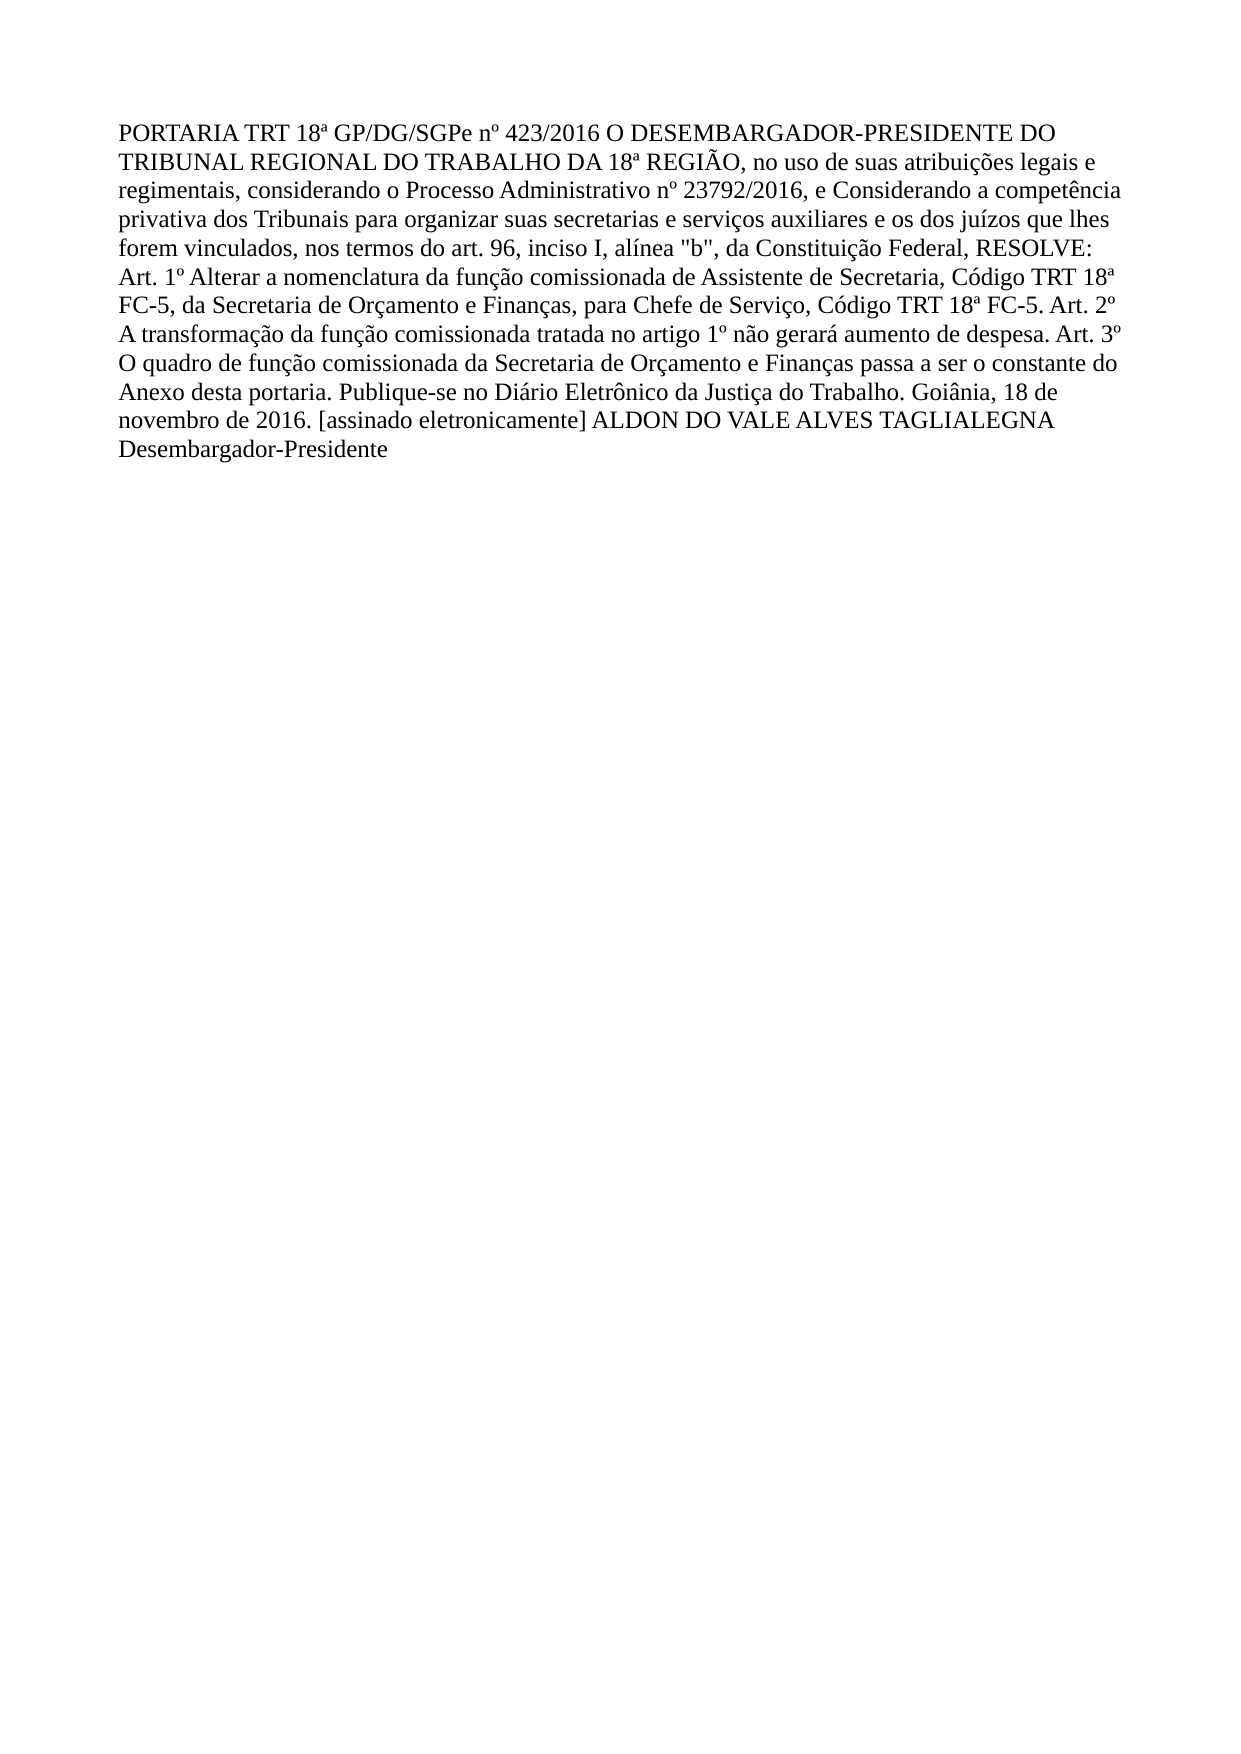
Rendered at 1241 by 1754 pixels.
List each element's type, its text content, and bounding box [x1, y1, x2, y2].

text PORTARIA TRT 18ª GP/DG/SGPe nº 423/2016 O DESEMBARGADOR-PRESIDENTE DO TRIBUNAL REGIONAL DO TRABALHO DA 18ª REGIÃO, no uso de suas atribuições legais e regimentais, considerando o Processo Administrativo nº 23792/2016, e Considerando a competência privativa dos Tribunais para organizar suas secretarias e serviços auxiliares e os dos juízos que lhes forem vinculados, nos termos do art. 96, inciso I, alínea "b", da Constituição Federal, RESOLVE: Art. 1º Alterar a nomenclatura da função comissionada de Assistente de Secretaria, Código TRT 18ª FC-5, da Secretaria de Orçamento e Finanças, para Chefe de Serviço, Código TRT 18ª FC-5. Art. 2º A transformação da função comissionada tratada no artigo 1º não gerará aumento de despesa. Art. 3º O quadro de função comissionada da Secretaria de Orçamento e Finanças passa a ser o constante do Anexo desta portaria. Publique-se no Diário Eletrônico da Justiça do Trabalho. Goiânia, 18 de novembro de 2016. [assinado eletronicamente] ALDON DO VALE ALVES TAGLIALEGNA Desembargador-Presidente [118, 118, 1122, 463]
